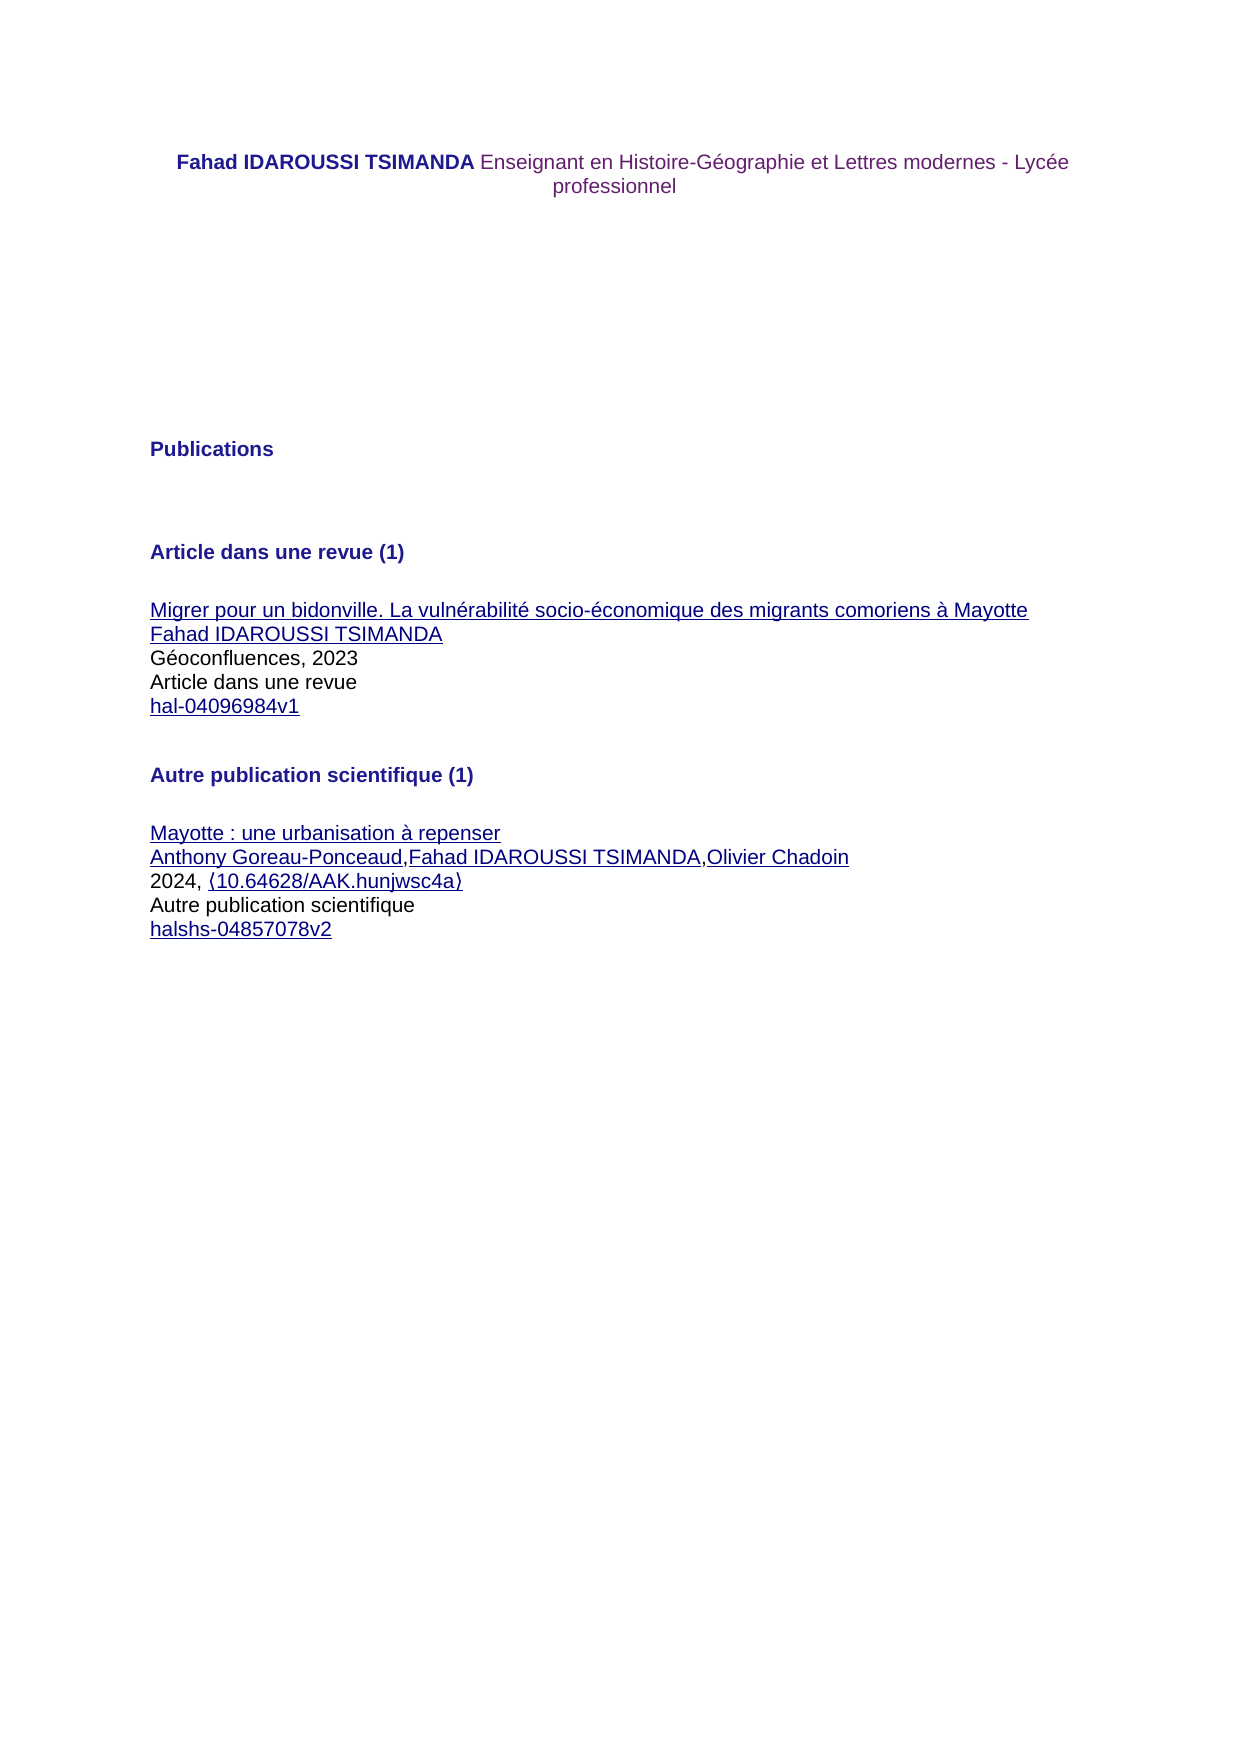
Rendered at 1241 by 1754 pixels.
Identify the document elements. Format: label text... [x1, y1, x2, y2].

subtitle Fahad IDAROUSSI TSIMANDA Enseignant en Histoire-Géographie et Lettres modernes - Lycée professionnel [150, 150, 1090, 198]
subtitle Autre publication scientifique (1) [150, 762, 1090, 786]
table_header Migrer pour un bidonville. La vulnérabilité socio-économique des migrants comoriens à Mayotte Fahad IDAROUSSI TSIMANDA Géoconfluences, 2023 Article dans une revue hal-04096984v1 [150, 598, 1090, 718]
subtitle Publications [150, 436, 1090, 460]
subtitle Article dans une revue (1) [150, 539, 1090, 563]
table_header Mayotte : une urbanisation à repenser Anthony Goreau-Ponceaud,Fahad IDAROUSSI TSIMANDA,Olivier Chadoin 2024, ⟨10.64628/AAK.hunjwsc4a⟩ Autre publication scientifique halshs-04857078v2 [150, 821, 1090, 941]
